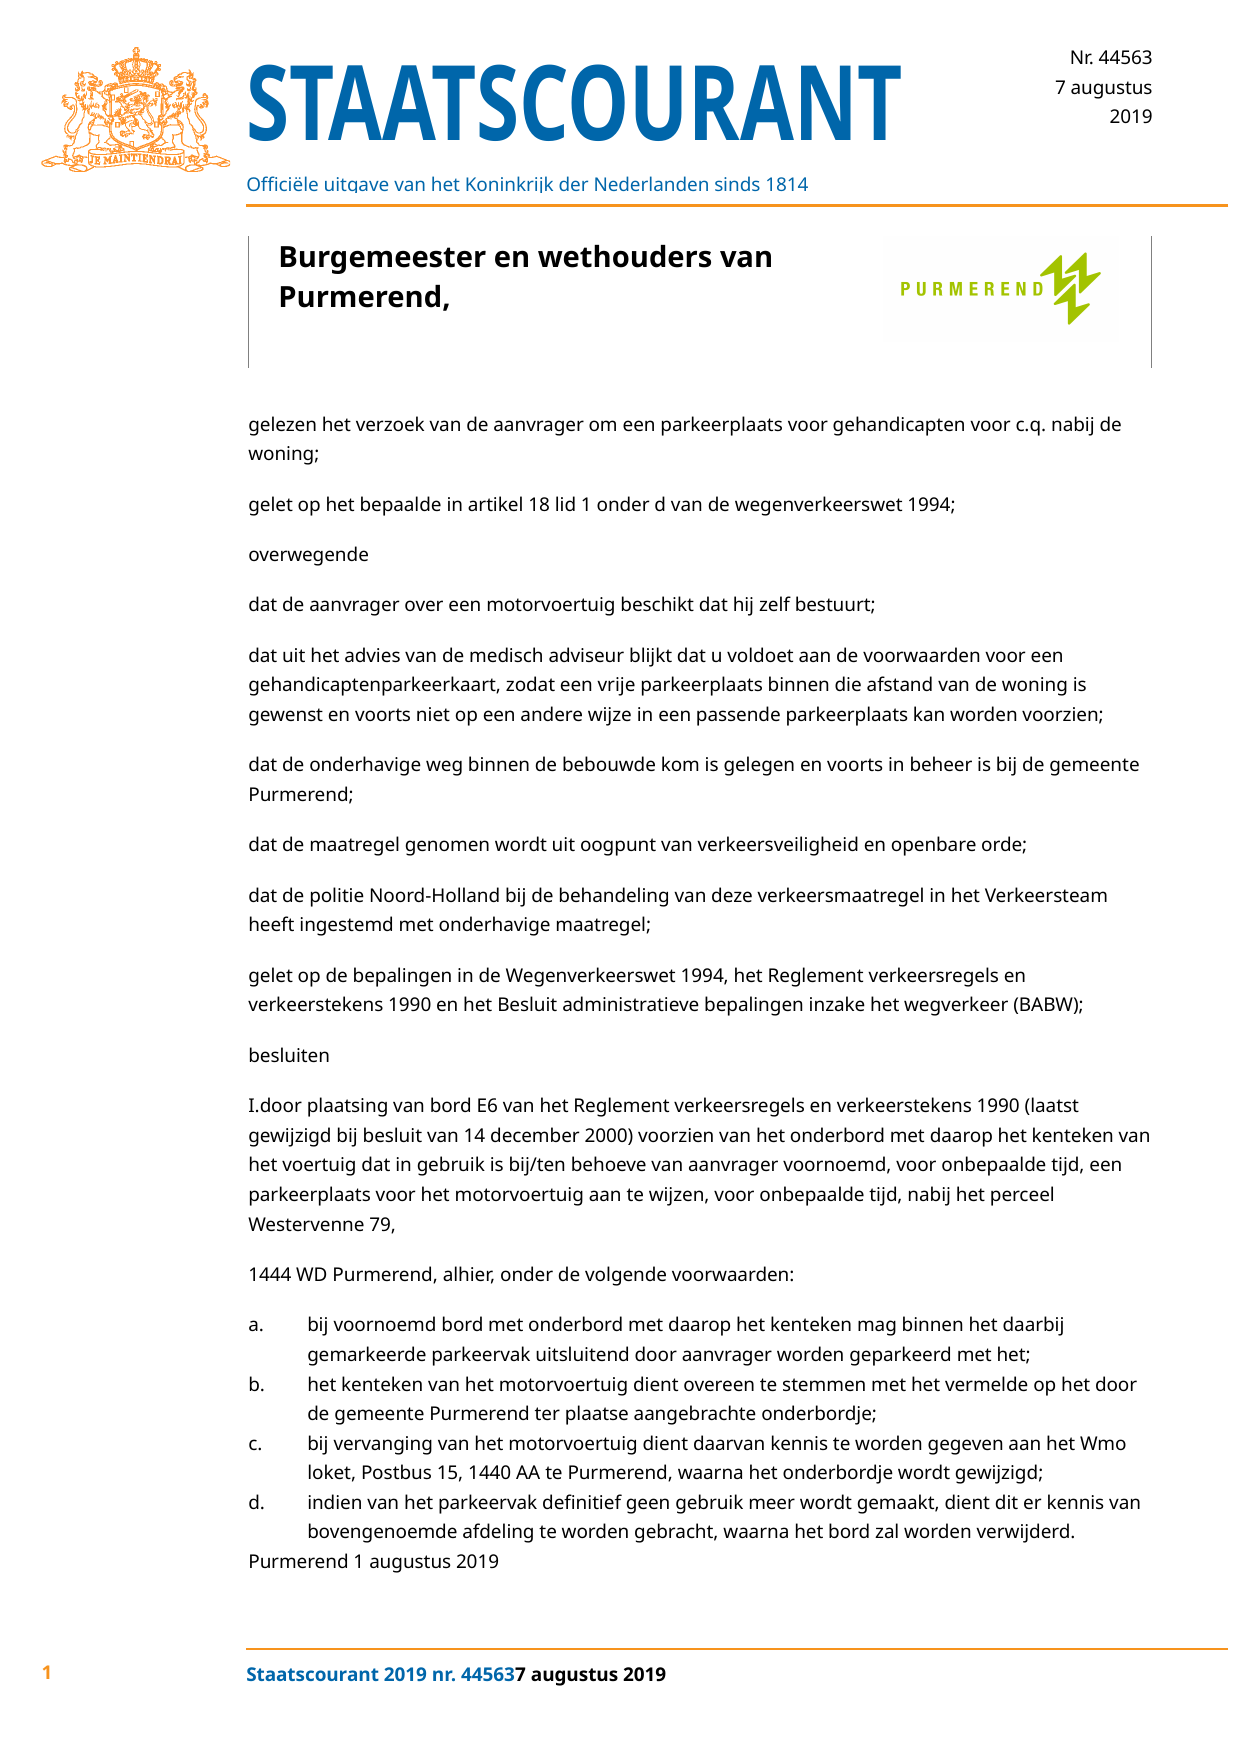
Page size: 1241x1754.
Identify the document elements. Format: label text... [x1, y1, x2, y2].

text dat de aanvrager over een motorvoertuig beschikt dat hij zelf bestuurt; [248, 592, 1152, 617]
list bij vervanging van het motorvoertuig dient daarvan kennis te worden gegeven aan het Wmo loket, Postbus 15, 1440 AA te Purmerend, waarna het onderbordje wordt gewijzigd; [248, 1430, 1152, 1485]
text overwegende [248, 541, 1152, 567]
text dat de maatregel genomen wordt uit oogpunt van verkeersveiligheid en openbare orde; [248, 832, 1152, 857]
text dat uit het advies van de medisch adviseur blijkt dat u voldoet aan de voorwaarden voor een gehandicaptenparkeerkaart, zodat een vrije parkeerplaats binnen die afstand van de woning is gewenst en voorts niet op een andere wijze in een passende parkeerplaats kan worden voorzien; [248, 642, 1152, 727]
text gelet op het bepaalde in artikel 18 lid 1 onder d van de wegenverkeerswet 1994; [248, 491, 1152, 517]
picture [41, 47, 231, 172]
list bij voornoemd bord met onderbord met daarop het kenteken mag binnen het daarbij gemarkeerde parkeervak uitsluitend door aanvrager worden geparkeerd met het; [248, 1312, 1152, 1367]
text dat de onderhavige weg binnen de bebouwde kom is gelegen en voorts in beheer is bij de gemeente Purmerend; [248, 752, 1152, 807]
table_header [850, 236, 1151, 368]
text gelet op de bepalingen in de Wegenverkeerswet 1994, het Reglement verkeersregels en verkeerstekens 1990 en het Besluit administratieve bepalingen inzake het wegverkeer (BABW); [248, 962, 1152, 1017]
text I.door plaatsing van bord E6 van het Reglement verkeersregels en verkeerstekens 1990 (laatst gewijzigd bij besluit van 14 december 2000) voorzien van het onderbord met daarop het kenteken van het voertuig dat in gebruik is bij/ten behoeve van aanvrager voornoemd, voor onbepaalde tijd, een parkeerplaats voor het motorvoertuig aan te wijzen, voor onbepaalde tijd, nabij het perceel Westervenne 79, [248, 1092, 1152, 1237]
picture [882, 236, 1119, 342]
text gelezen het verzoek van de aanvrager om een parkeerplaats voor gehandicapten voor c.q. nabij de woning; [248, 411, 1152, 466]
list het kenteken van het motorvoertuig dient overeen te stemmen met het vermelde op het door de gemeente Purmerend ter plaatse aangebrachte onderbordje; [248, 1371, 1152, 1426]
text besluiten [248, 1042, 1152, 1068]
text 1444 WD Purmerend, alhier, onder de volgende voorwaarden: [248, 1261, 1152, 1287]
list indien van het parkeervak definitief geen gebruik meer wordt gemaakt, dient dit er kennis van bovengenoemde afdeling te worden gebracht, waarna het bord zal worden verwijderd. [248, 1489, 1152, 1544]
text dat de politie Noord-Holland bij de behandeling van deze verkeersmaatregel in het Verkeersteam heeft ingestemd met onderhavige maatregel; [248, 882, 1152, 937]
text Purmerend 1 augustus 2019 [248, 1548, 1152, 1574]
table_header Burgemeester en wethouders van Purmerend, [249, 236, 850, 368]
